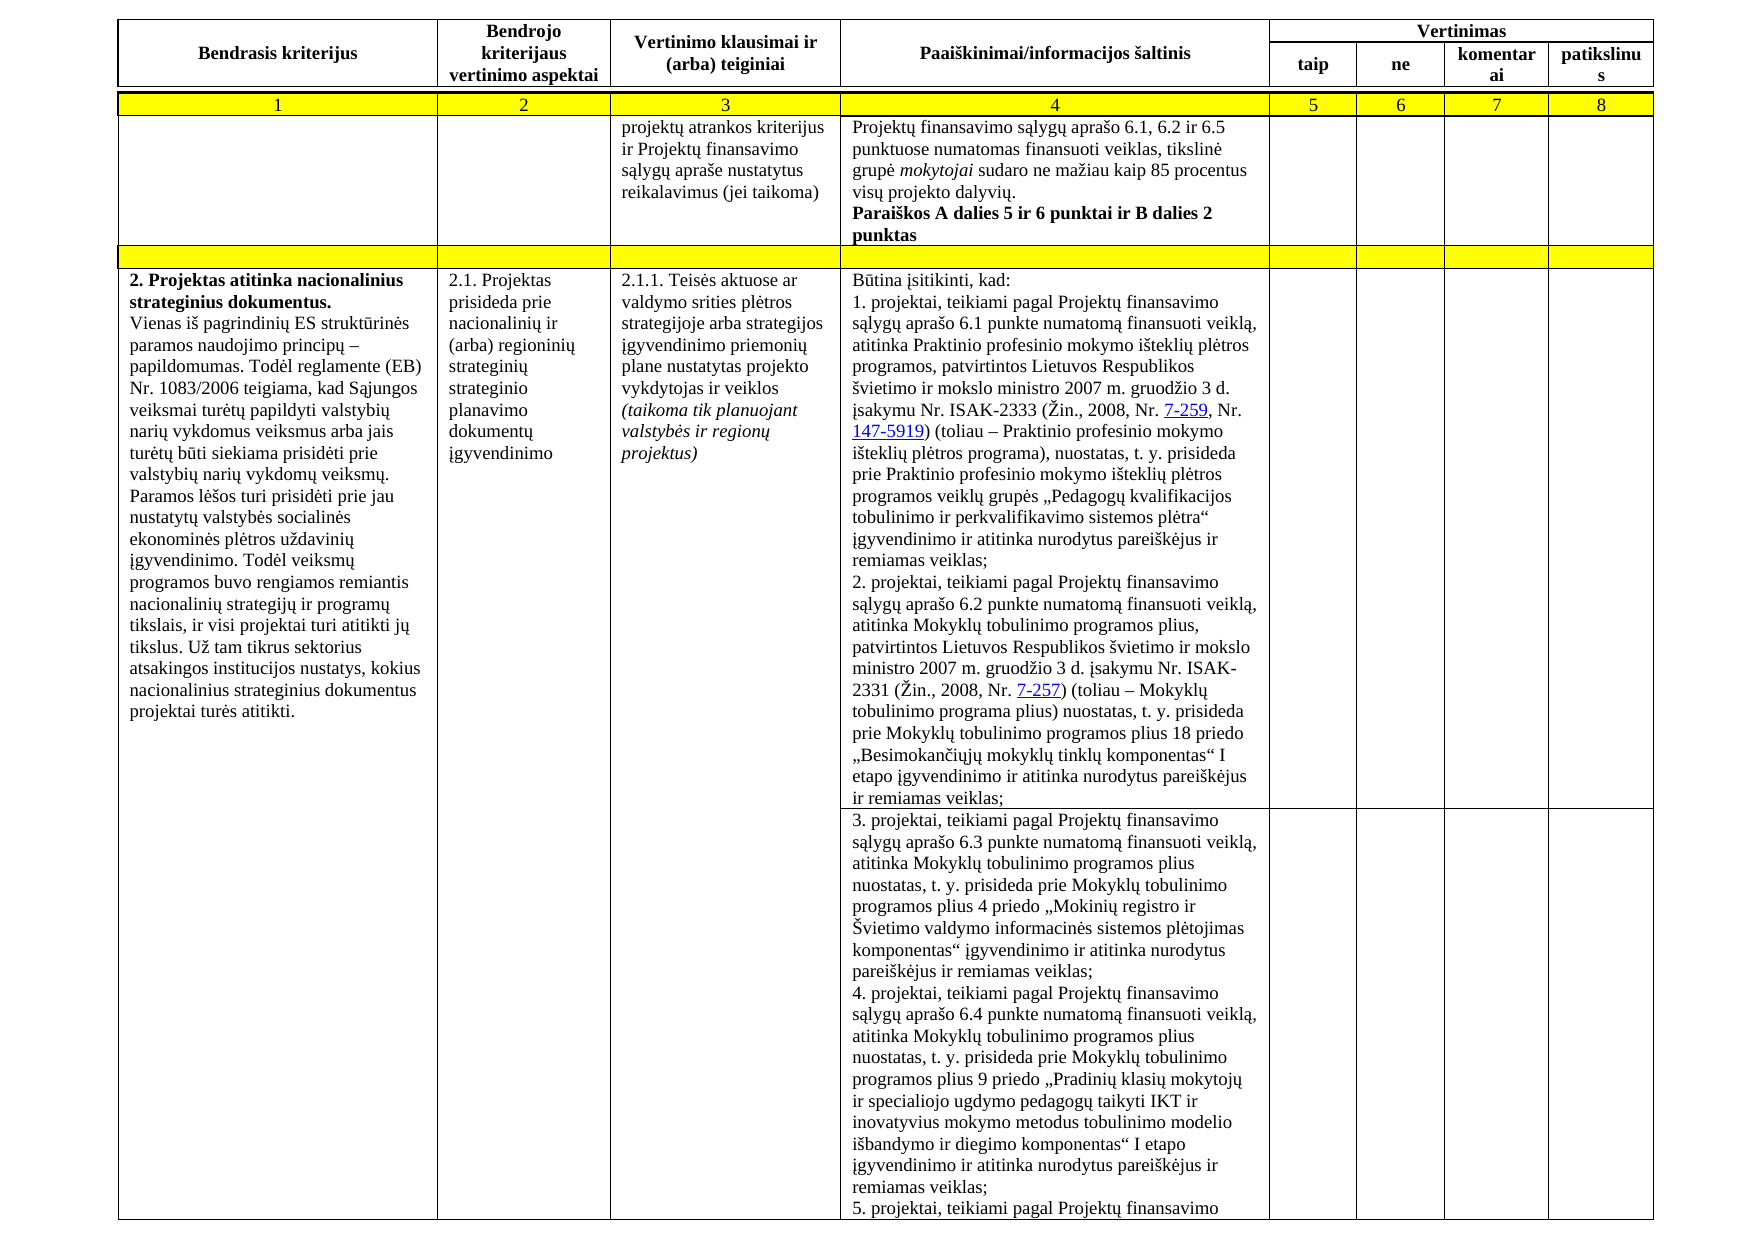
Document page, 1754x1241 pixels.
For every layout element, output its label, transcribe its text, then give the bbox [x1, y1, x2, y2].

table_cell 2.1.1. Teisės aktuose ar valdymo srities plėtros strategijoje arba strategijos įgyvendinimo priemonių plane nustatytas projekto vykdytojas ir veiklos (taikoma tik planuojant valstybės ir regionų projektus) [611, 269, 840, 1219]
table_cell [1549, 87, 1653, 91]
table_cell [1357, 269, 1444, 808]
table_cell 3. projektai, teikiami pagal Projektų finansavimo sąlygų aprašo 6.3 punkte numatomą finansuoti veiklą, atitinka Mokyklų tobulinimo programos plius nuostatas, t. y. prisideda prie Mokyklų tobulinimo programos plius 4 priedo „Mokinių registro ir Švietimo valdymo informacinės sistemos plėtojimas komponentas“ įgyvendinimo ir atitinka nurodytus pareiškėjus ir remiamas veiklas; 4. projektai, teikiami pagal Projektų finansavimo sąlygų aprašo 6.4 punkte numatomą finansuoti veiklą, atitinka Mokyklų tobulinimo programos plius nuostatas, t. y. prisideda prie Mokyklų tobulinimo programos plius 9 priedo „Pradinių klasių mokytojų ir specialiojo ugdymo pedagogų taikyti IKT ir inovatyvius mokymo metodus tobulinimo modelio išbandymo ir diegimo komponentas“ I etapo įgyvendinimo ir atitinka nurodytus pareiškėjus ir remiamas veiklas; 5. projektai, teikiami pagal Projektų finansavimo [841, 809, 1269, 1219]
table_header Vertinimo klausimai ir (arba) teiginiai [611, 20, 840, 86]
table_cell komentarai [1445, 43, 1548, 86]
table_cell [1357, 809, 1444, 1219]
table_cell [1445, 809, 1548, 1219]
table_cell patikslinus [1549, 43, 1653, 86]
table_cell [118, 87, 437, 91]
table_cell 2 [438, 94, 610, 115]
table_cell 4 [841, 94, 1269, 115]
table_cell [1270, 117, 1356, 245]
table_cell ne [1357, 43, 1444, 86]
table_cell [119, 116, 437, 245]
table_cell [119, 246, 437, 268]
table_cell [841, 246, 1269, 268]
table_cell 1 [119, 94, 437, 115]
table_cell [1444, 87, 1549, 91]
table_cell [1269, 87, 1357, 91]
table_cell [1357, 246, 1444, 268]
table_cell [611, 246, 840, 268]
table_header Paaiškinimai/informacijos šaltinis [841, 20, 1269, 86]
table_cell [1549, 809, 1653, 1219]
table_cell 5 [1270, 94, 1356, 115]
table_cell Projektų finansavimo sąlygų aprašo 6.1, 6.2 ir 6.5 punktuose numatomas finansuoti veiklas, tikslinė grupė mokytojai sudaro ne mažiau kaip 85 procentus visų projekto dalyvių. Paraiškos A dalies 5 ir 6 punktai ir B dalies 2 punktas [841, 117, 1269, 245]
table_cell [438, 116, 610, 245]
table_cell [841, 87, 1269, 91]
table_header Bendrojo kriterijaus vertinimo aspektai [438, 20, 610, 86]
table_cell projektų atrankos kriterijus ir Projektų finansavimo sąlygų apraše nustatytus reikalavimus (jei taikoma) [611, 116, 840, 245]
table_cell 3 [611, 94, 840, 115]
table_cell 7 [1445, 94, 1548, 115]
table_cell [1270, 246, 1356, 268]
table_cell Būtina įsitikinti, kad: 1. projektai, teikiami pagal Projektų finansavimo sąlygų aprašo 6.1 punkte numatomą finansuoti veiklą, atitinka Praktinio profesinio mokymo išteklių plėtros programos, patvirtintos Lietuvos Respublikos švietimo ir mokslo ministro 2007 m. gruodžio 3 d. įsakymu Nr. ISAK-2333 (Žin., 2008, Nr. 7-259, Nr. 147-5919) (toliau – Praktinio profesinio mokymo išteklių plėtros programa), nuostatas, t. y. prisideda prie Praktinio profesinio mokymo išteklių plėtros programos veiklų grupės „Pedagogų kvalifikacijos tobulinimo ir perkvalifikavimo sistemos plėtra“ įgyvendinimo ir atitinka nurodytus pareiškėjus ir remiamas veiklas; 2. projektai, teikiami pagal Projektų finansavimo sąlygų aprašo 6.2 punkte numatomą finansuoti veiklą, atitinka Mokyklų tobulinimo programos plius, patvirtintos Lietuvos Respublikos švietimo ir mokslo ministro 2007 m. gruodžio 3 d. įsakymu Nr. ISAK-2331 (Žin., 2008, Nr. 7-257) (toliau – Mokyklų tobulinimo programa plius) nuostatas, t. y. prisideda prie Mokyklų tobulinimo programos plius 18 priedo „Besimokančiųjų mokyklų tinklų komponentas“ I etapo įgyvendinimo ir atitinka nurodytus pareiškėjus ir remiamas veiklas; [841, 269, 1269, 808]
table_header Vertinimas [1270, 20, 1653, 41]
table_cell [1445, 117, 1548, 245]
table_cell [1270, 269, 1356, 808]
table_cell 8 [1549, 94, 1653, 115]
table_cell [1357, 117, 1444, 245]
table_cell taip [1270, 43, 1356, 86]
table_cell [610, 87, 841, 91]
table_cell [1549, 246, 1653, 268]
table_cell 6 [1357, 94, 1444, 115]
table_cell [438, 246, 610, 268]
table_cell [1445, 269, 1548, 808]
table_cell [1549, 269, 1653, 808]
table_cell [1445, 246, 1548, 268]
table_cell 2. Projektas atitinka nacionalinius strateginius dokumentus. Vienas iš pagrindinių ES struktūrinės paramos naudojimo principų – papildomumas. Todėl reglamente (EB) Nr. 1083/2006 teigiama, kad Sąjungos veiksmai turėtų papildyti valstybių narių vykdomus veiksmus arba jais turėtų būti siekiama prisidėti prie valstybių narių vykdomų veiksmų. Paramos lėšos turi prisidėti prie jau nustatytų valstybės socialinės ekonominės plėtros uždavinių įgyvendinimo. Todėl veiksmų programos buvo rengiamos remiantis nacionalinių strategijų ir programų tikslais, ir visi projektai turi atitikti jų tikslus. Už tam tikrus sektorius atsakingos institucijos nustatys, kokius nacionalinius strateginius dokumentus projektai turės atitikti. [119, 269, 437, 1219]
table_cell 2.1. Projektas prisideda prie nacionalinių ir (arba) regioninių strateginių strateginio planavimo dokumentų įgyvendinimo [438, 269, 610, 1219]
table_cell [1549, 117, 1653, 245]
table_cell [1270, 809, 1356, 1219]
table_header Bendrasis kriterijus [119, 20, 437, 86]
table_cell [1357, 87, 1444, 91]
table_cell [438, 87, 610, 91]
